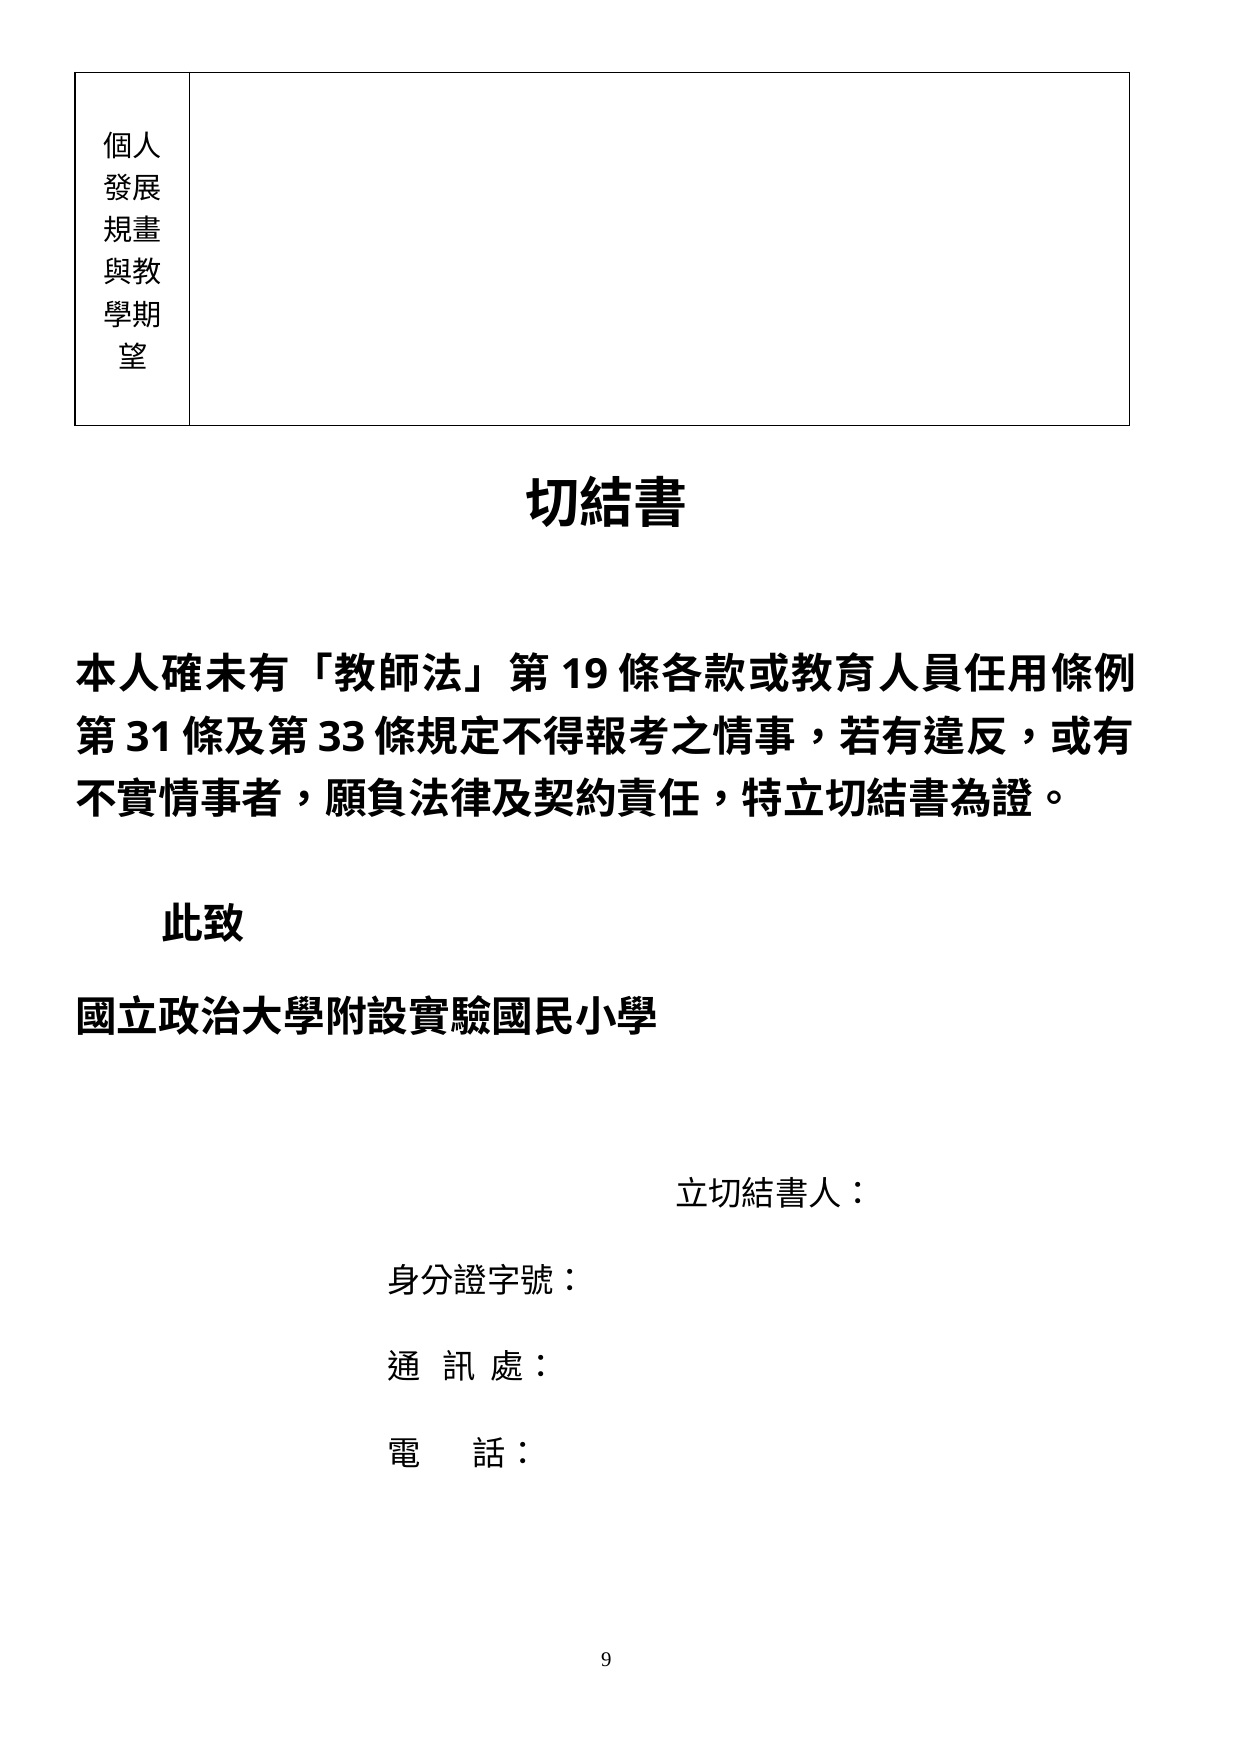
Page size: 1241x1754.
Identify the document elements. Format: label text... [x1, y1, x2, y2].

text 電 話： [75, 1409, 1137, 1472]
table_cell [190, 73, 1129, 425]
text 立切結書人： [75, 1149, 1137, 1212]
text 國立政治大學附設實驗國民小學 [75, 972, 1137, 1034]
text 通 訊 處： [75, 1323, 1137, 1385]
table_cell 個人發展規畫與教學期望 [76, 73, 189, 425]
text 切結書 [75, 460, 1137, 538]
text 本人確未有「教師法」第19條各款或教育人員任用條例第31條及第33條規定不得報考之情事，若有違反，或有不實情事者，願負法律及契約責任，特立切結書為證。 [75, 629, 1137, 817]
text 身分證字號： [75, 1236, 1137, 1299]
text 此致 [75, 879, 1137, 942]
